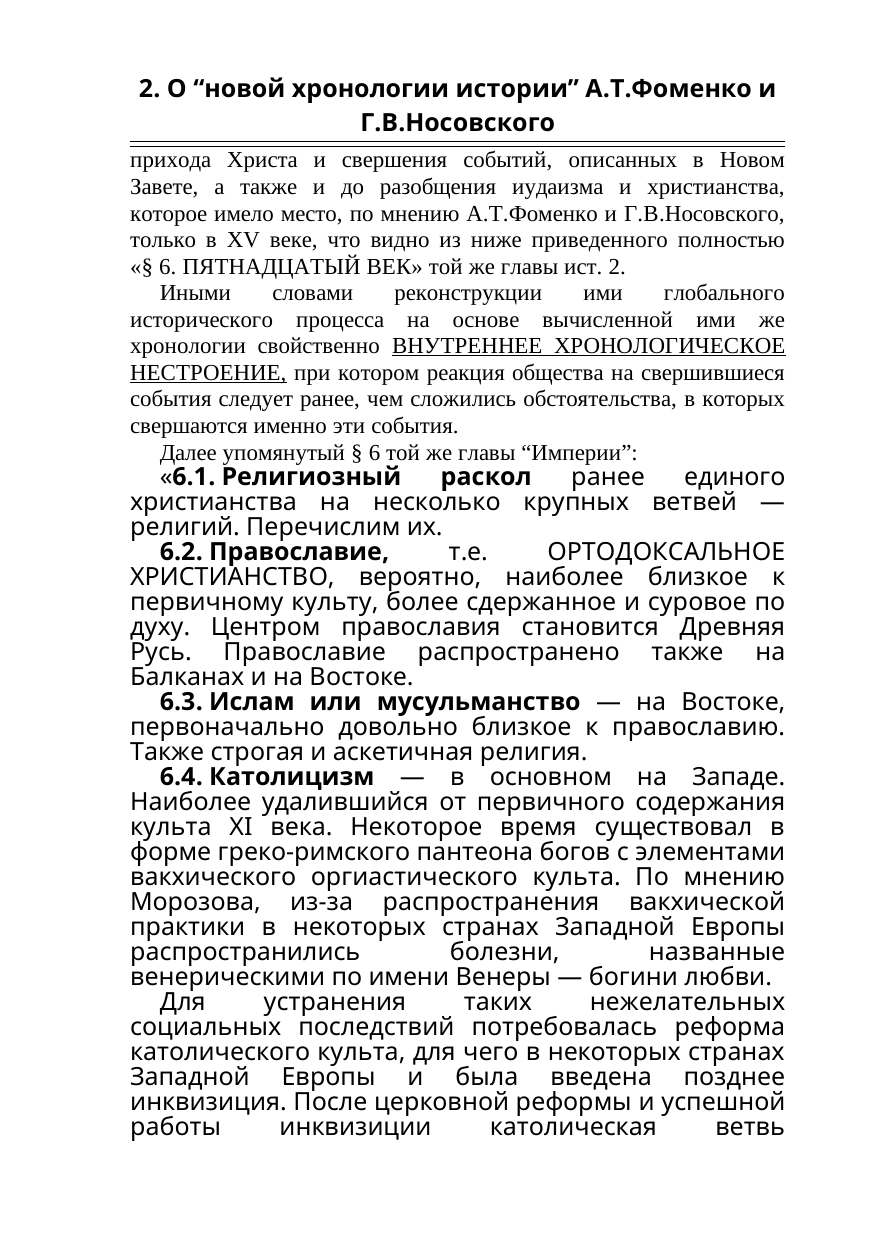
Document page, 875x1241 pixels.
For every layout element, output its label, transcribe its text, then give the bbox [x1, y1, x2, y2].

text «6.1. Религиозный раскол ранее единого христианства на несколько крупных ветвей — религий. Перечислим их. [130, 465, 785, 540]
text прихода Христа и свершения событий, описанных в Новом Завете, а также и до разобщения иудаизма и христианства, которое имело место, по мнению А.Т.Фоменко и Г.В.Носовского, только в XV веке, что видно из ниже приведенного полностью «§ 6. ПЯТНАДЦАТЫЙ ВЕК» той же главы ист. 2. [130, 147, 785, 279]
text Для устранения таких нежелательных социальных последствий потребовалась реформа католического культа, для чего в некоторых странах Западной Европы и была введена позднее инквизиция. После церковной реформы и успешной работы инквизиции католическая ветвь [130, 990, 785, 1140]
text 6.2. Православие, т.е. ОРТОДОКСАЛЬНОЕ ХРИСТИАНСТВО, вероятно, наиболее близкое к первичному культу, более сдержанное и суровое по духу. Центром православия становится Древняя Русь. Православие распространено также на Балканах и на Востоке. [130, 540, 785, 690]
text 6.4. Католицизм — в основном на Западе. Наиболее удалившийся от первичного содержания культа XI века. Некоторое время существовал в форме греко-римского пантеона богов с элементами вакхического оргиастического культа. По мнению Морозова, из-за распространения вакхической практики в некоторых странах Западной Европы распространились болезни, названные венерическими по имени Венеры — богини любви. [130, 765, 785, 990]
text Далее упомянутый § 6 той же главы “Империи”: [130, 438, 785, 465]
text 6.3. Ислам или мусульманство — на Востоке, первоначально довольно близкое к православию. Также строгая и аскетичная религия. [130, 690, 785, 765]
text Иными словами реконструкции ими глобального исторического процесса на основе вычисленной ими же хронологии свойственно ВНУТРЕННЕЕ ХРОНОЛОГИЧЕСКОЕ НЕСТРОЕНИЕ, при котором реакция общества на свершившиеся события следует ранее, чем сложились обстоятельства, в которых свершаются именно эти события. [130, 279, 785, 438]
